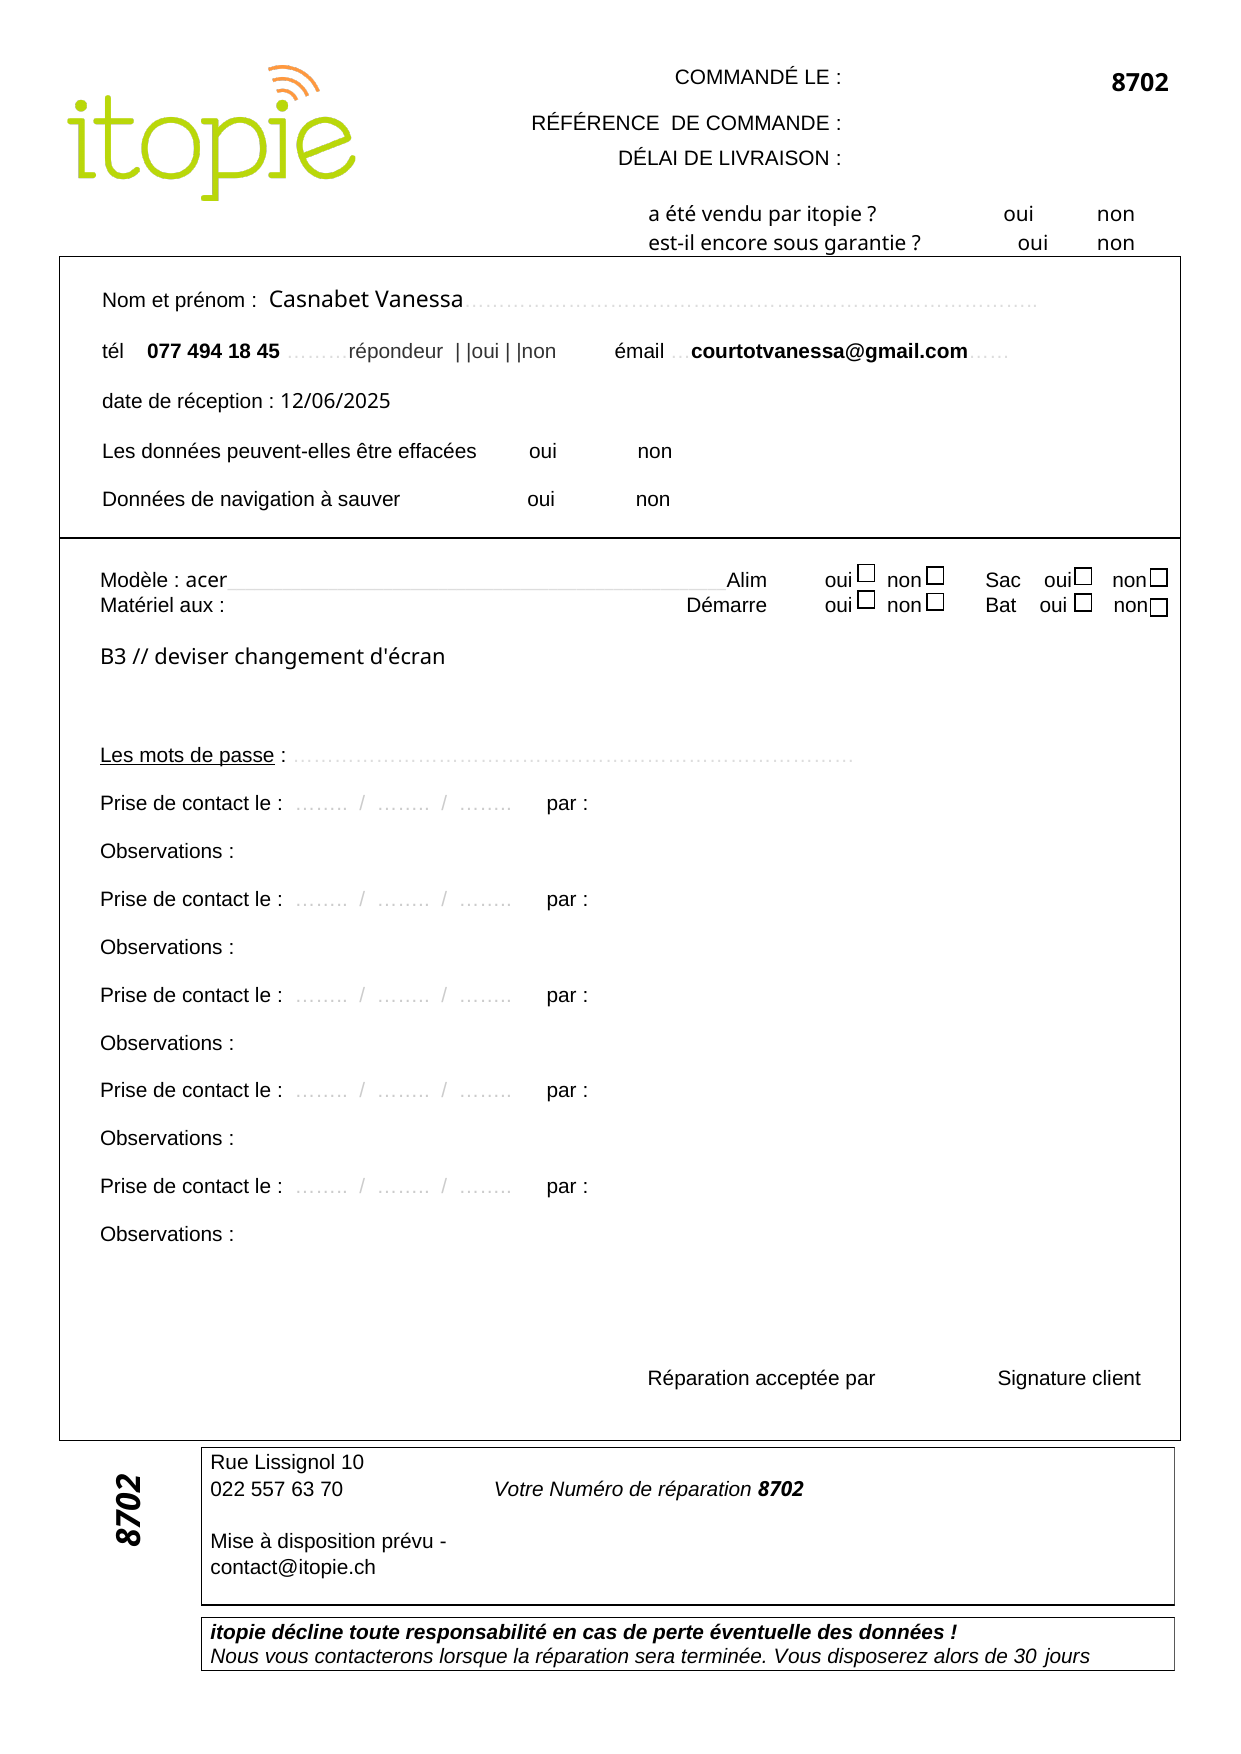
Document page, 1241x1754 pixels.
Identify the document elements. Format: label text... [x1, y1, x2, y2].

text Les mots de passe : ……………………………………………………………………… [60, 740, 1180, 767]
table_cell RÉFÉRENCE DE COMMANDE : [490, 105, 847, 140]
text a été vendu par itopie ? oui non [59, 199, 1181, 228]
text Prise de contact le : …….. / …….. / …….. par : [60, 1171, 1180, 1198]
table_header COMMANDÉ LE : [490, 59, 847, 104]
picture [67, 65, 356, 201]
text Réparation acceptée par Signature client [60, 1363, 1180, 1390]
text Matériel aux : Démarre oui non Bat oui non [60, 590, 1180, 617]
text Données de navigation à sauver oui non [60, 484, 1180, 511]
text date de réception : 12/06/2025 [60, 383, 1180, 415]
text Modèle : acer Alim oui non Sac oui non [948, 562, 1180, 590]
text Modèle : acer Alim oui non Sac oui non [879, 562, 925, 590]
text Prise de contact le : …….. / …….. / …….. par : [60, 979, 1180, 1006]
text tél 077 494 18 45 ………répondeur | |oui | |non émail …courtotvanessa@gmail.com…… [60, 335, 1180, 362]
table_header Rue Lissignol 10 022 557 63 70 Votre Numéro de réparation 8702 Mise à disposition prévu - contact@itopie.ch [195, 1441, 1180, 1611]
table_header 8702 [59, 1441, 195, 1677]
table_cell itopie décline toute responsabilité en cas de perte éventuelle des données ! Nous vous contacterons lorsque la réparation sera terminée. Vous disposerez alors de 30 jours [195, 1611, 1180, 1677]
text est-il encore sous garantie ? oui non [59, 228, 1181, 256]
text Observations : [60, 1123, 1180, 1150]
text Prise de contact le : …….. / …….. / …….. par : [60, 788, 1180, 815]
text Prise de contact le : …….. / …….. / …….. par : [60, 883, 1180, 911]
text Les données peuvent-elles être effacées oui non [60, 436, 1180, 463]
text Prise de contact le : …….. / …….. / …….. par : [60, 1075, 1180, 1102]
text Nom et prénom : Casnabet Vanessa……………………………………………………………………….. [60, 280, 1180, 314]
text Observations : [60, 1219, 1180, 1246]
table_header 8702 [847, 59, 1180, 104]
text Observations : [60, 931, 1180, 958]
text Observations : [60, 836, 1180, 863]
text Observations : [60, 1027, 1180, 1054]
table_cell [847, 105, 1180, 140]
table_cell [847, 140, 1180, 175]
text Modèle : acer Alim oui non Sac oui non [60, 562, 856, 590]
text B3 // deviser changement d'écran [60, 638, 1180, 671]
table_cell DÉLAI DE LIVRAISON : [490, 140, 847, 175]
